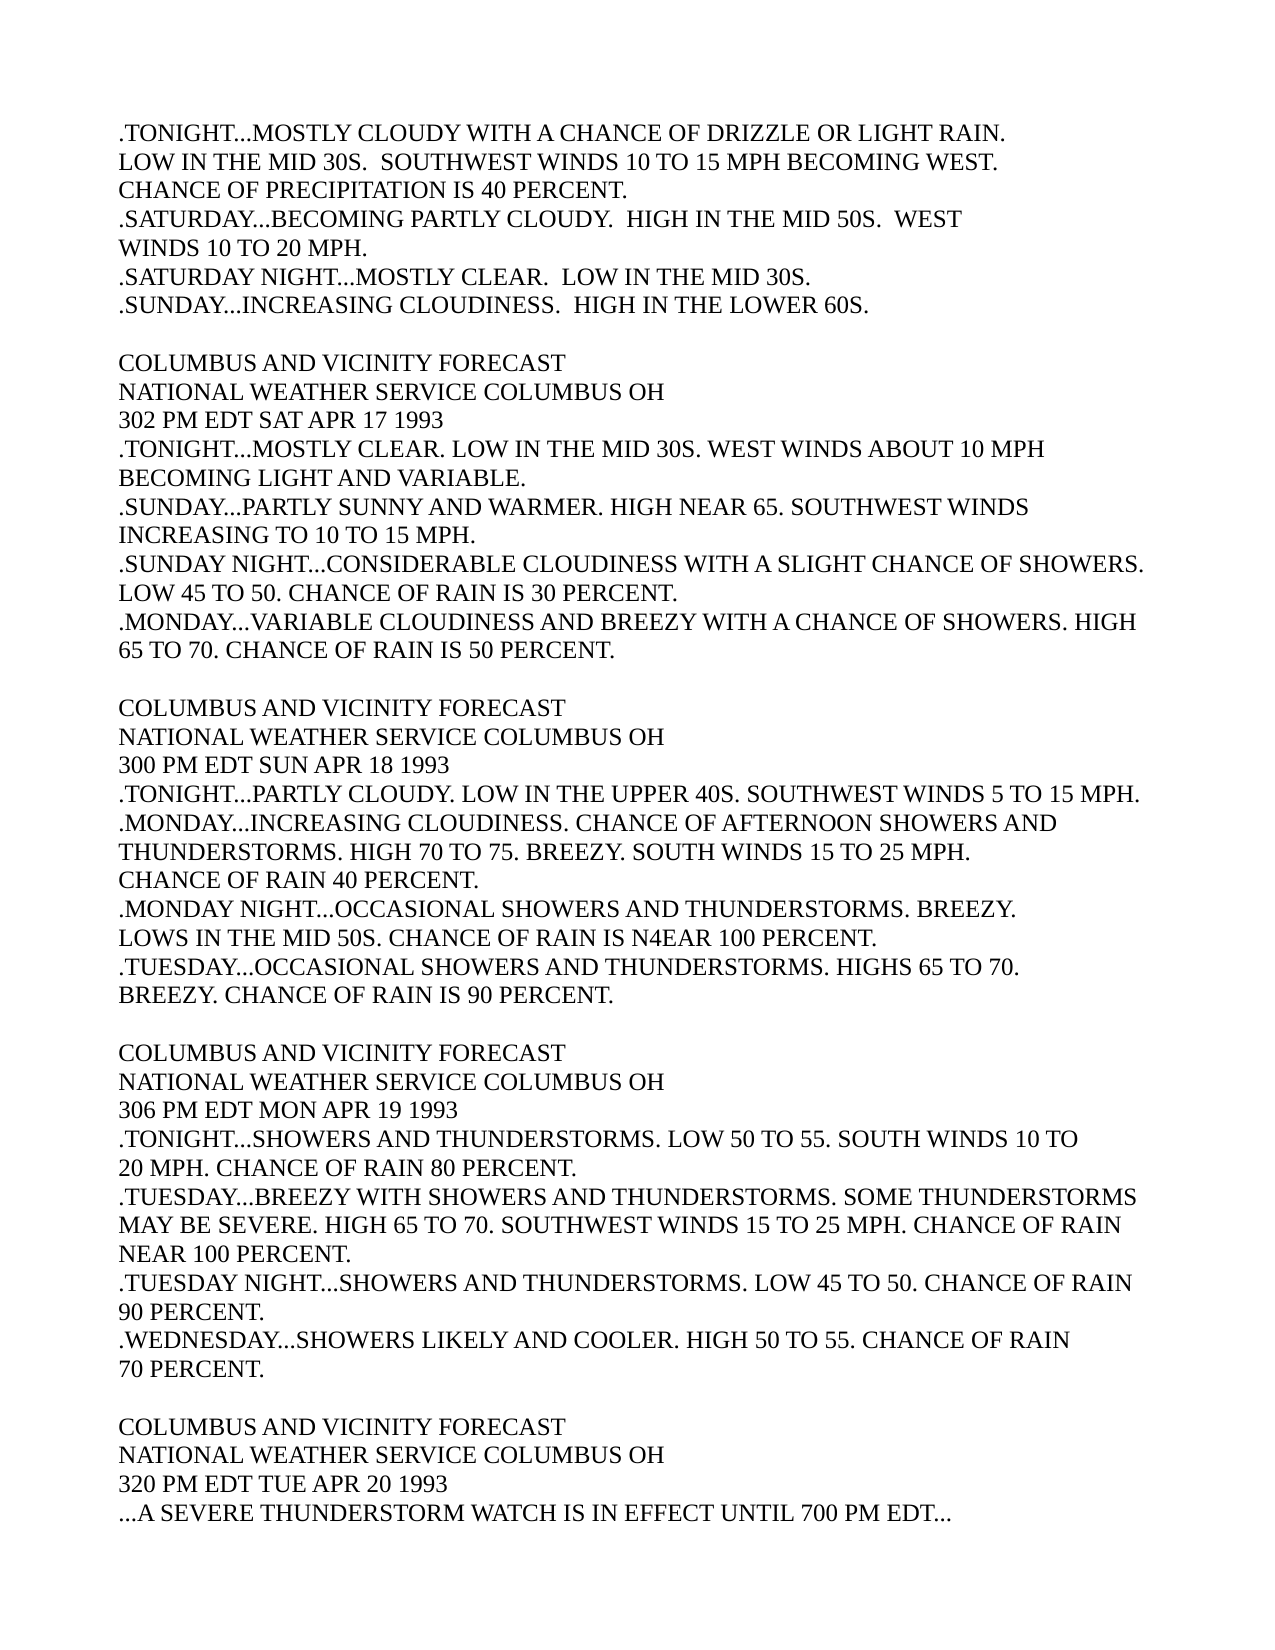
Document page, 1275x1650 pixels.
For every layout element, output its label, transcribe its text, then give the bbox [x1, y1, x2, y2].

text COLUMBUS AND VICINITY FORECAST NATIONAL WEATHER SERVICE COLUMBUS OH 302 PM EDT SAT APR 17 1993 .TONIGHT...MOSTLY CLEAR. LOW IN THE MID 30S. WEST WINDS ABOUT 10 MPH BECOMING LIGHT AND VARIABLE. .SUNDAY...PARTLY SUNNY AND WARMER. HIGH NEAR 65. SOUTHWEST WINDS INCREASING TO 10 TO 15 MPH. .SUNDAY NIGHT...CONSIDERABLE CLOUDINESS WITH A SLIGHT CHANCE OF SHOWERS. LOW 45 TO 50. CHANCE OF RAIN IS 30 PERCENT. .MONDAY...VARIABLE CLOUDINESS AND BREEZY WITH A CHANCE OF SHOWERS. HIGH 65 TO 70. CHANCE OF RAIN IS 50 PERCENT. [118, 348, 1157, 664]
text .TONIGHT...MOSTLY CLOUDY WITH A CHANCE OF DRIZZLE OR LIGHT RAIN. LOW IN THE MID 30S. SOUTHWEST WINDS 10 TO 15 MPH BECOMING WEST. CHANCE OF PRECIPITATION IS 40 PERCENT. .SATURDAY...BECOMING PARTLY CLOUDY. HIGH IN THE MID 50S. WEST WINDS 10 TO 20 MPH. .SATURDAY NIGHT...MOSTLY CLEAR. LOW IN THE MID 30S. .SUNDAY...INCREASING CLOUDINESS. HIGH IN THE LOWER 60S. [118, 118, 1157, 319]
text COLUMBUS AND VICINITY FORECAST NATIONAL WEATHER SERVICE COLUMBUS OH 300 PM EDT SUN APR 18 1993 .TONIGHT...PARTLY CLOUDY. LOW IN THE UPPER 40S. SOUTHWEST WINDS 5 TO 15 MPH. .MONDAY...INCREASING CLOUDINESS. CHANCE OF AFTERNOON SHOWERS AND THUNDERSTORMS. HIGH 70 TO 75. BREEZY. SOUTH WINDS 15 TO 25 MPH. CHANCE OF RAIN 40 PERCENT. .MONDAY NIGHT...OCCASIONAL SHOWERS AND THUNDERSTORMS. BREEZY. LOWS IN THE MID 50S. CHANCE OF RAIN IS N4EAR 100 PERCENT. .TUESDAY...OCCASIONAL SHOWERS AND THUNDERSTORMS. HIGHS 65 TO 70. BREEZY. CHANCE OF RAIN IS 90 PERCENT. [118, 693, 1157, 1009]
text COLUMBUS AND VICINITY FORECAST NATIONAL WEATHER SERVICE COLUMBUS OH 320 PM EDT TUE APR 20 1993 ...A SEVERE THUNDERSTORM WATCH IS IN EFFECT UNTIL 700 PM EDT... [118, 1412, 1157, 1527]
text COLUMBUS AND VICINITY FORECAST NATIONAL WEATHER SERVICE COLUMBUS OH 306 PM EDT MON APR 19 1993 .TONIGHT...SHOWERS AND THUNDERSTORMS. LOW 50 TO 55. SOUTH WINDS 10 TO 20 MPH. CHANCE OF RAIN 80 PERCENT. .TUESDAY...BREEZY WITH SHOWERS AND THUNDERSTORMS. SOME THUNDERSTORMS MAY BE SEVERE. HIGH 65 TO 70. SOUTHWEST WINDS 15 TO 25 MPH. CHANCE OF RAIN NEAR 100 PERCENT. .TUESDAY NIGHT...SHOWERS AND THUNDERSTORMS. LOW 45 TO 50. CHANCE OF RAIN 90 PERCENT. .WEDNESDAY...SHOWERS LIKELY AND COOLER. HIGH 50 TO 55. CHANCE OF RAIN 70 PERCENT. [118, 1038, 1157, 1383]
